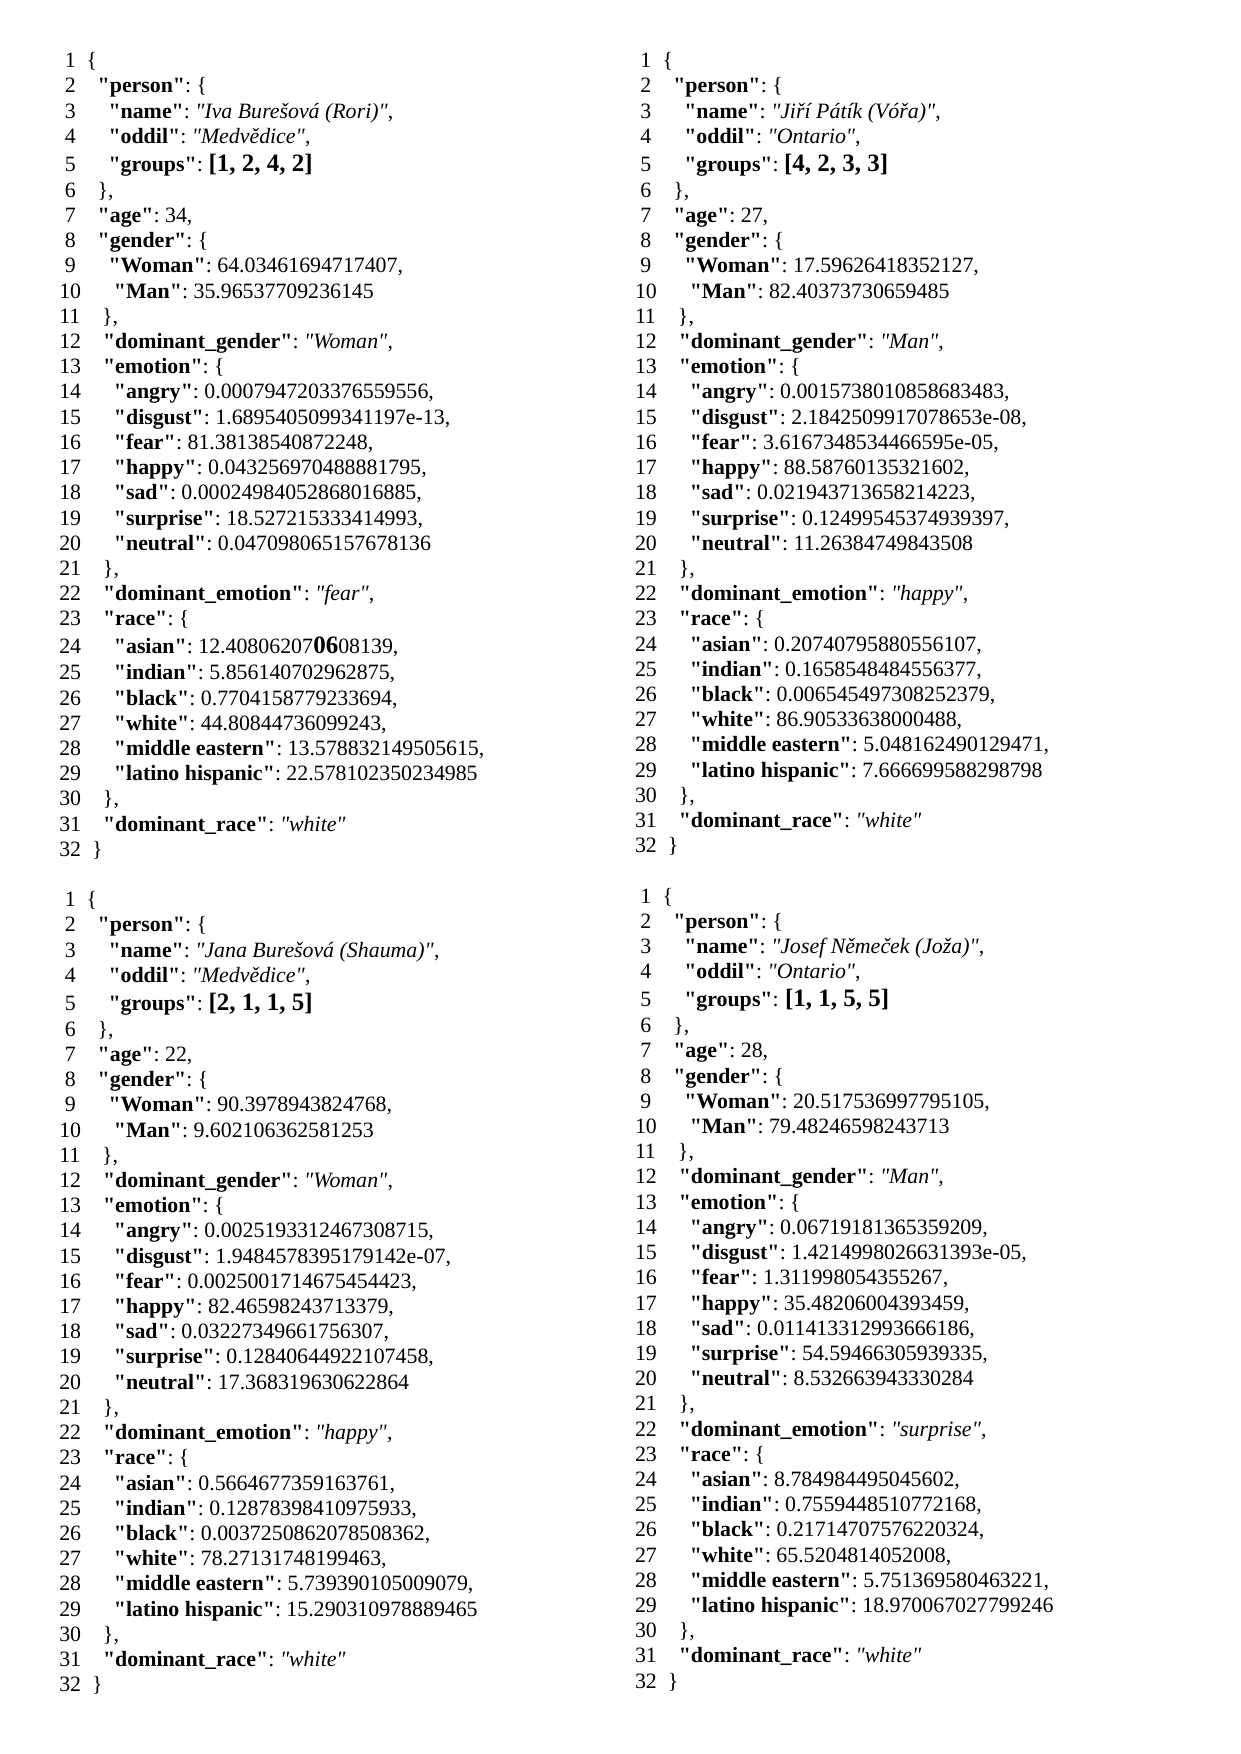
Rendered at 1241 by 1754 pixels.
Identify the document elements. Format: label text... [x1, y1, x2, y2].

text 15 "disgust": 1.6895405099341197e-13, [59, 404, 605, 429]
text 19 "surprise": 54.59466305939335, [635, 1340, 1181, 1365]
text 17 "happy": 0.043256970488881795, [59, 454, 605, 479]
text 10 "Man": 35.96537709236145 [59, 278, 605, 303]
text 5 "groups": [1, 2, 4, 2] [59, 148, 605, 177]
text 7 "age": 22, [59, 1041, 605, 1066]
text 21 }, [59, 1394, 605, 1419]
text 2 "person": { [59, 72, 605, 98]
text 22 "dominant_emotion": "happy", [59, 1419, 605, 1444]
text 19 "surprise": 0.12840644922107458, [59, 1343, 605, 1369]
text 8 "gender": { [635, 227, 1181, 252]
text 28 "middle eastern": 13.578832149505615, [59, 735, 605, 760]
text 1 { [59, 886, 605, 911]
text 11 }, [59, 303, 605, 328]
text 8 "gender": { [59, 1066, 605, 1091]
text 22 "dominant_emotion": "happy", [635, 580, 1181, 605]
text 28 "middle eastern": 5.048162490129471, [635, 731, 1181, 757]
text 29 "latino hispanic": 18.970067027799246 [635, 1592, 1181, 1617]
text 12 "dominant_gender": "Man", [635, 328, 1181, 353]
text 9 "Woman": 17.59626418352127, [635, 252, 1181, 278]
text 5 "groups": [4, 2, 3, 3] [635, 148, 1181, 177]
text 19 "surprise": 0.12499545374939397, [635, 504, 1181, 530]
text 11 }, [635, 1138, 1181, 1163]
text 4 "oddil": "Ontario", [635, 958, 1181, 983]
text 6 }, [59, 177, 605, 202]
text 30 }, [59, 1621, 605, 1646]
text 5 "groups": [1, 1, 5, 5] [635, 983, 1181, 1012]
text 24 "asian": 12.408062070608139, [59, 631, 605, 659]
text 7 "age": 34, [59, 202, 605, 227]
text 25 "indian": 0.7559448510772168, [635, 1491, 1181, 1516]
text 28 "middle eastern": 5.739390105009079, [59, 1570, 605, 1596]
text 16 "fear": 1.311998054355267, [635, 1264, 1181, 1289]
text 27 "white": 78.27131748199463, [59, 1545, 605, 1570]
text 31 "dominant_race": "white" [59, 811, 605, 836]
text 31 "dominant_race": "white" [635, 807, 1181, 832]
text 13 "emotion": { [59, 1192, 605, 1217]
text 3 "name": "Jana Burešová (Shauma)", [59, 937, 605, 962]
text 1 { [635, 883, 1181, 908]
text 10 "Man": 82.40373730659485 [635, 278, 1181, 303]
text 24 "asian": 8.784984495045602, [635, 1466, 1181, 1491]
text 20 "neutral": 11.26384749843508 [635, 530, 1181, 555]
text 30 }, [635, 782, 1181, 807]
text 12 "dominant_gender": "Man", [635, 1163, 1181, 1189]
text 3 "name": "Iva Burešová (Rori)", [59, 98, 605, 123]
text 11 }, [59, 1142, 605, 1167]
text 10 "Man": 79.48246598243713 [635, 1113, 1181, 1138]
text 14 "angry": 0.0015738010858683483, [635, 378, 1181, 404]
text 21 }, [635, 1390, 1181, 1416]
text 32 } [59, 836, 605, 861]
text 9 "Woman": 20.517536997795105, [635, 1088, 1181, 1113]
text 23 "race": { [59, 605, 605, 631]
text 17 "happy": 82.46598243713379, [59, 1293, 605, 1318]
text 16 "fear": 0.0025001714675454423, [59, 1268, 605, 1293]
text 6 }, [635, 177, 1181, 202]
text 17 "happy": 35.48206004393459, [635, 1289, 1181, 1315]
text 18 "sad": 0.00024984052868016885, [59, 479, 605, 504]
text 12 "dominant_gender": "Woman", [59, 328, 605, 353]
text 23 "race": { [635, 1441, 1181, 1466]
text 25 "indian": 0.12878398410975933, [59, 1495, 605, 1520]
text 22 "dominant_emotion": "surprise", [635, 1416, 1181, 1441]
text 17 "happy": 88.58760135321602, [635, 454, 1181, 479]
text 6 }, [59, 1016, 605, 1041]
text 4 "oddil": "Medvědice", [59, 123, 605, 148]
text 27 "white": 86.90533638000488, [635, 706, 1181, 731]
text 20 "neutral": 17.368319630622864 [59, 1369, 605, 1394]
text 20 "neutral": 0.047098065157678136 [59, 530, 605, 555]
text 24 "asian": 0.20740795880556107, [635, 631, 1181, 656]
text 30 }, [635, 1617, 1181, 1642]
text 22 "dominant_emotion": "fear", [59, 580, 605, 605]
text 32 } [635, 1668, 1181, 1693]
text 20 "neutral": 8.532663943330284 [635, 1365, 1181, 1390]
text 5 "groups": [2, 1, 1, 5] [59, 987, 605, 1016]
text 6 }, [635, 1012, 1181, 1037]
text 18 "sad": 0.011413312993666186, [635, 1315, 1181, 1340]
text 23 "race": { [635, 605, 1181, 631]
text 3 "name": "Jiří Pátík (Vóřa)", [635, 98, 1181, 123]
text 9 "Woman": 64.03461694717407, [59, 252, 605, 278]
text 2 "person": { [635, 908, 1181, 933]
text 21 }, [635, 555, 1181, 580]
text 23 "race": { [59, 1444, 605, 1469]
text 16 "fear": 81.38138540872248, [59, 429, 605, 454]
text 18 "sad": 0.03227349661756307, [59, 1318, 605, 1343]
text 14 "angry": 0.06719181365359209, [635, 1214, 1181, 1239]
text 29 "latino hispanic": 22.578102350234985 [59, 760, 605, 785]
text 2 "person": { [59, 911, 605, 937]
text 11 }, [635, 303, 1181, 328]
text 2 "person": { [635, 72, 1181, 98]
text 13 "emotion": { [635, 1189, 1181, 1214]
text 9 "Woman": 90.3978943824768, [59, 1091, 605, 1117]
text 27 "white": 44.80844736099243, [59, 710, 605, 735]
text 19 "surprise": 18.527215333414993, [59, 504, 605, 530]
text 13 "emotion": { [635, 353, 1181, 378]
text 12 "dominant_gender": "Woman", [59, 1167, 605, 1192]
text 8 "gender": { [59, 227, 605, 252]
text 26 "black": 0.006545497308252379, [635, 681, 1181, 706]
text 7 "age": 27, [635, 202, 1181, 227]
text 27 "white": 65.5204814052008, [635, 1542, 1181, 1567]
text 26 "black": 0.0037250862078508362, [59, 1520, 605, 1545]
text 32 } [59, 1671, 605, 1696]
text 24 "asian": 0.5664677359163761, [59, 1469, 605, 1495]
text 31 "dominant_race": "white" [635, 1642, 1181, 1668]
text 15 "disgust": 1.9484578395179142e-07, [59, 1243, 605, 1268]
text 25 "indian": 5.856140702962875, [59, 659, 605, 684]
text 26 "black": 0.21714707576220324, [635, 1516, 1181, 1542]
text 15 "disgust": 1.4214998026631393e-05, [635, 1239, 1181, 1264]
text 1 { [635, 47, 1181, 72]
text 29 "latino hispanic": 7.666699588298798 [635, 757, 1181, 782]
text 28 "middle eastern": 5.751369580463221, [635, 1567, 1181, 1592]
text 4 "oddil": "Medvědice", [59, 962, 605, 987]
text 14 "angry": 0.0007947203376559556, [59, 378, 605, 404]
text 26 "black": 0.7704158779233694, [59, 684, 605, 710]
text 18 "sad": 0.021943713658214223, [635, 479, 1181, 504]
text 10 "Man": 9.602106362581253 [59, 1117, 605, 1142]
text 31 "dominant_race": "white" [59, 1646, 605, 1671]
text 25 "indian": 0.1658548484556377, [635, 656, 1181, 681]
text 29 "latino hispanic": 15.290310978889465 [59, 1596, 605, 1621]
text 30 }, [59, 785, 605, 811]
text 3 "name": "Josef Němeček (Joža)", [635, 933, 1181, 958]
text 1 { [59, 47, 605, 72]
text 32 } [635, 832, 1181, 857]
text 13 "emotion": { [59, 353, 605, 378]
text 14 "angry": 0.0025193312467308715, [59, 1217, 605, 1243]
text 8 "gender": { [635, 1063, 1181, 1088]
text 15 "disgust": 2.1842509917078653e-08, [635, 404, 1181, 429]
text 4 "oddil": "Ontario", [635, 123, 1181, 148]
text 7 "age": 28, [635, 1037, 1181, 1063]
text 21 }, [59, 555, 605, 580]
text 16 "fear": 3.6167348534466595e-05, [635, 429, 1181, 454]
